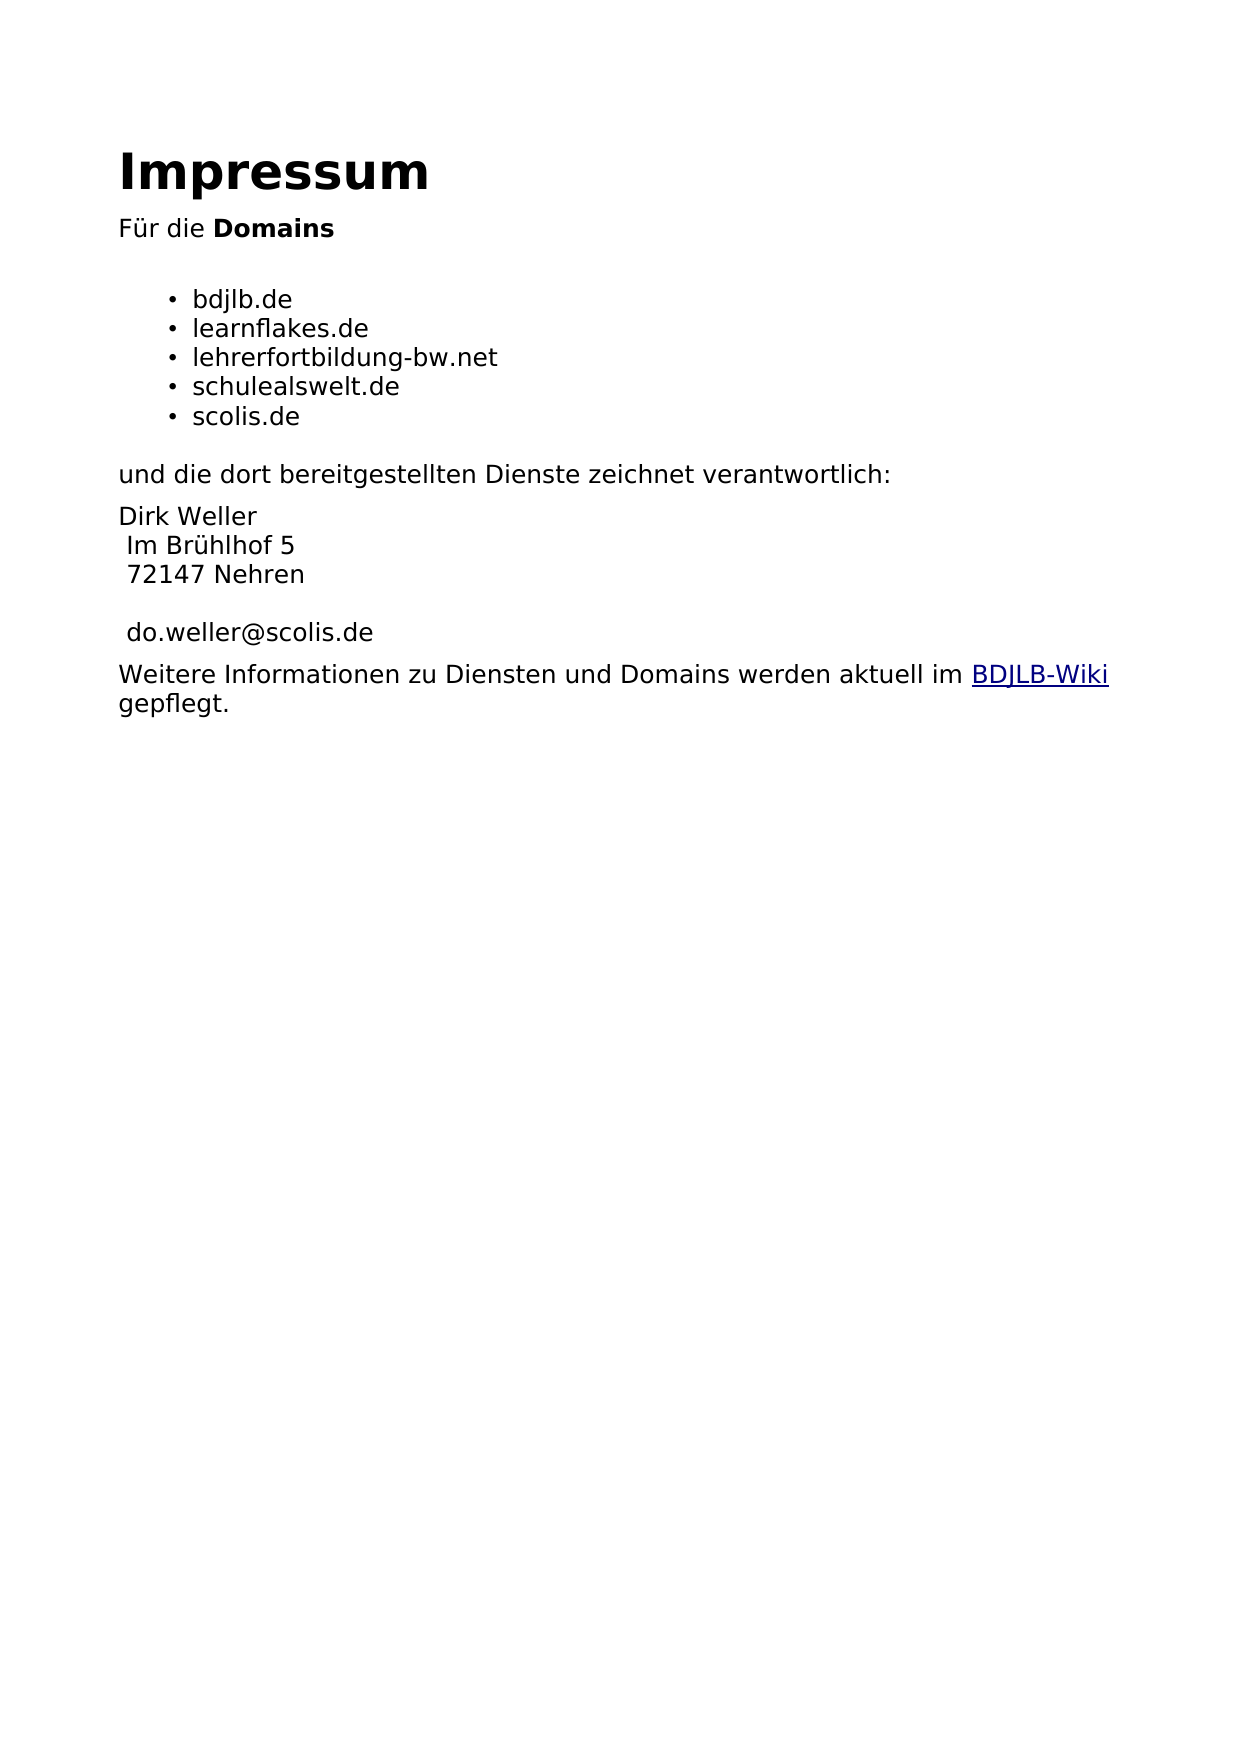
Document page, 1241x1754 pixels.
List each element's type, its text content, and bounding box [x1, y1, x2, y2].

list learnflakes.de [177, 314, 1122, 343]
text Dirk Weller Im Brühlhof 5 72147 Nehren do.weller@scolis.de [118, 502, 1122, 648]
list scolis.de [177, 402, 1122, 431]
list schulealswelt.de [177, 372, 1122, 402]
text und die dort bereitgestellten Dienste zeichnet verantwortlich: [118, 460, 1122, 489]
text Für die Domains [118, 214, 1122, 243]
list bdjlb.de [177, 285, 1122, 314]
subtitle Impressum [118, 143, 1122, 201]
list lehrerfortbildung-bw.net [177, 343, 1122, 372]
text Weitere Informationen zu Diensten und Domains werden aktuell im BDJLB-Wiki gepflegt. [118, 660, 1122, 719]
